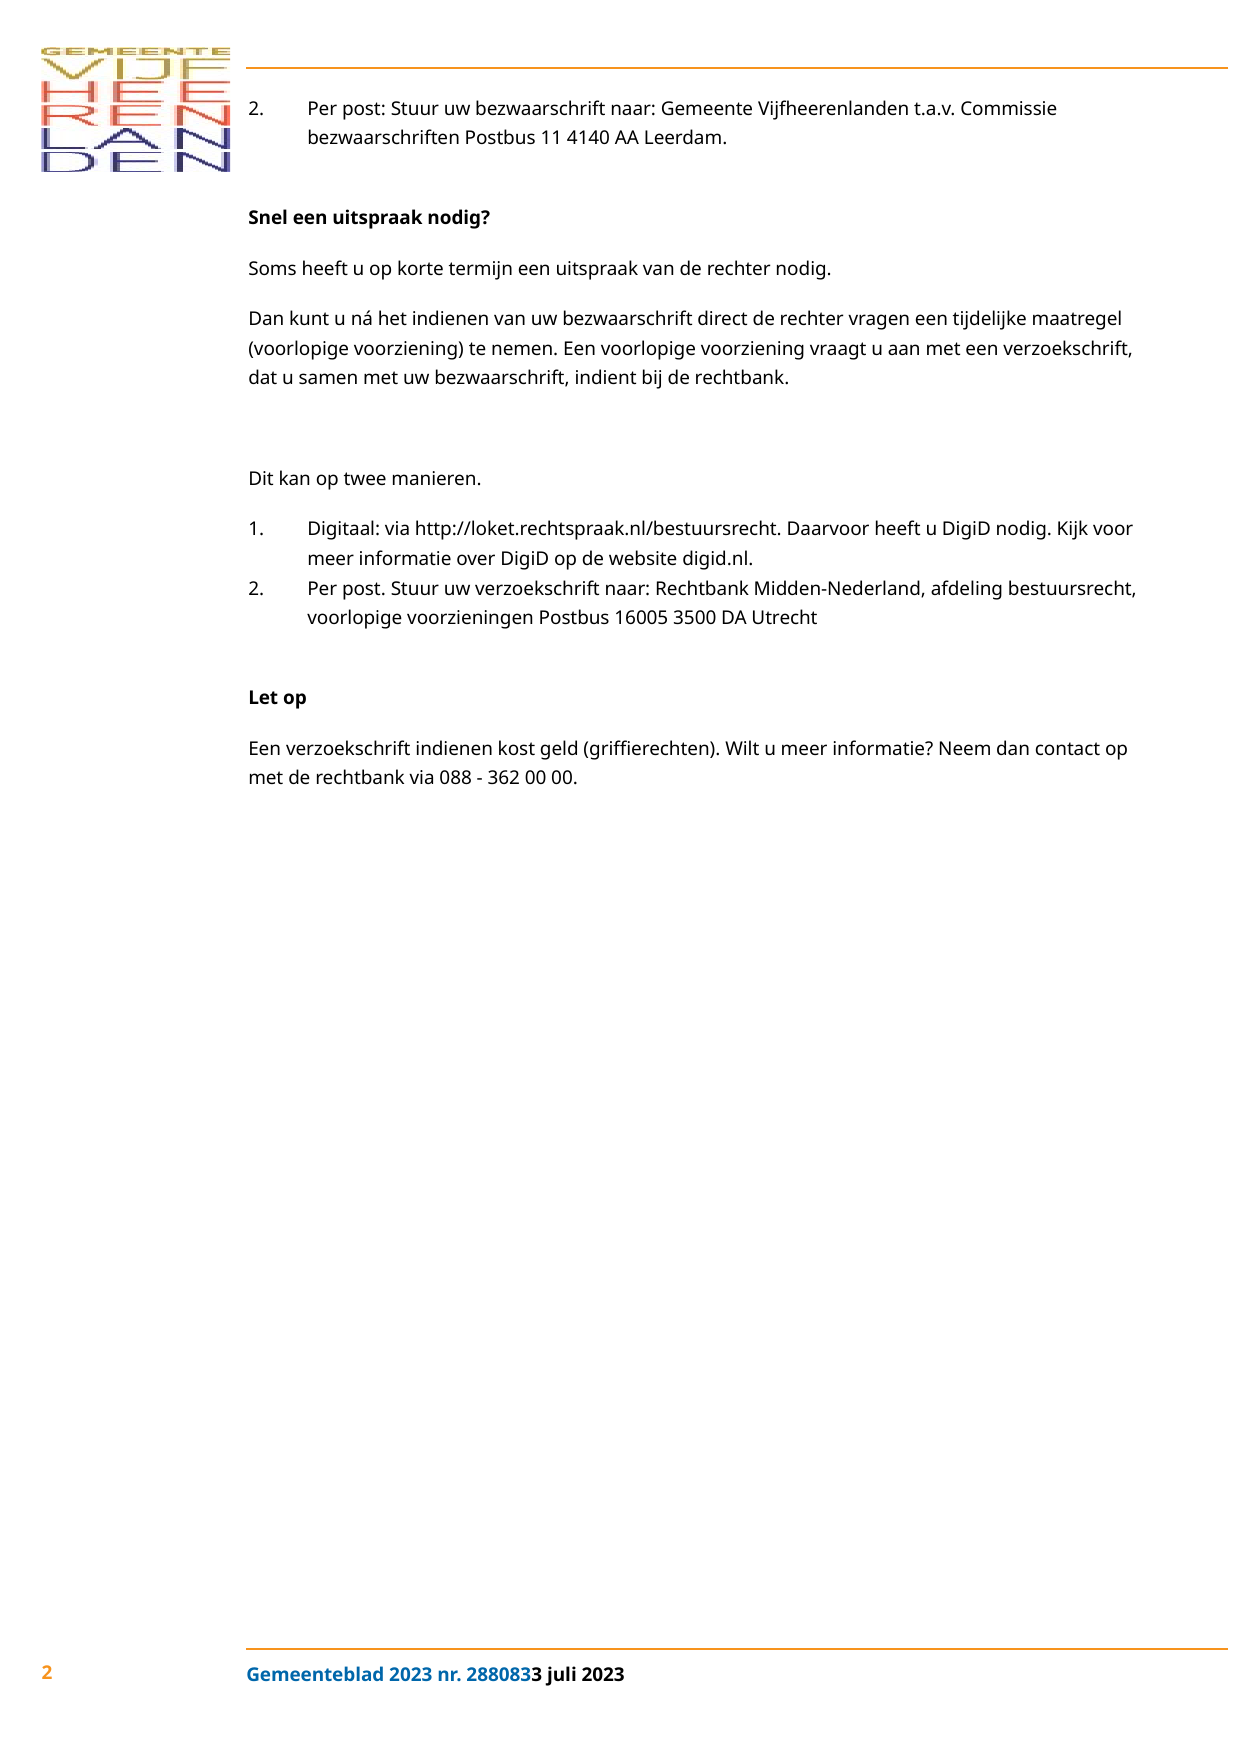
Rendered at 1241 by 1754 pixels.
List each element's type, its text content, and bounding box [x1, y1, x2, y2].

picture [41, 47, 231, 172]
text Dan kunt u ná het indienen van uw bezwaarschrift direct de rechter vragen een tijdelijke maatregel (voorlopige voorziening) te nemen. Een voorlopige voorziening vraagt u aan met een verzoekschrift, dat u samen met uw bezwaarschrift, indient bij de rechtbank. [248, 305, 1152, 390]
list Digitaal: via http://loket.rechtspraak.nl/bestuursrecht. Daarvoor heeft u DigiD nodig. Kijk voor meer informatie over DigiD op de website digid.nl. [248, 516, 1152, 571]
text Let op [248, 684, 1152, 710]
text Een verzoekschrift indienen kost geld (griffierechten). Wilt u meer informatie? Neem dan contact op met de rechtbank via 088 - 362 00 00. [248, 735, 1152, 790]
list Per post: Stuur uw bezwaarschrift naar: Gemeente Vijfheerenlanden t.a.v. Commissie bezwaarschriften Postbus 11 4140 AA Leerdam. [248, 95, 1152, 150]
list Per post. Stuur uw verzoekschrift naar: Rechtbank Midden-Nederland, afdeling bestuursrecht, voorlopige voorzieningen Postbus 16005 3500 DA Utrecht [248, 575, 1152, 630]
text Dit kan op twee manieren. [248, 465, 1152, 491]
text Snel een uitspraak nodig? [248, 204, 1152, 230]
text Soms heeft u op korte termijn een uitspraak van de rechter nodig. [248, 255, 1152, 281]
